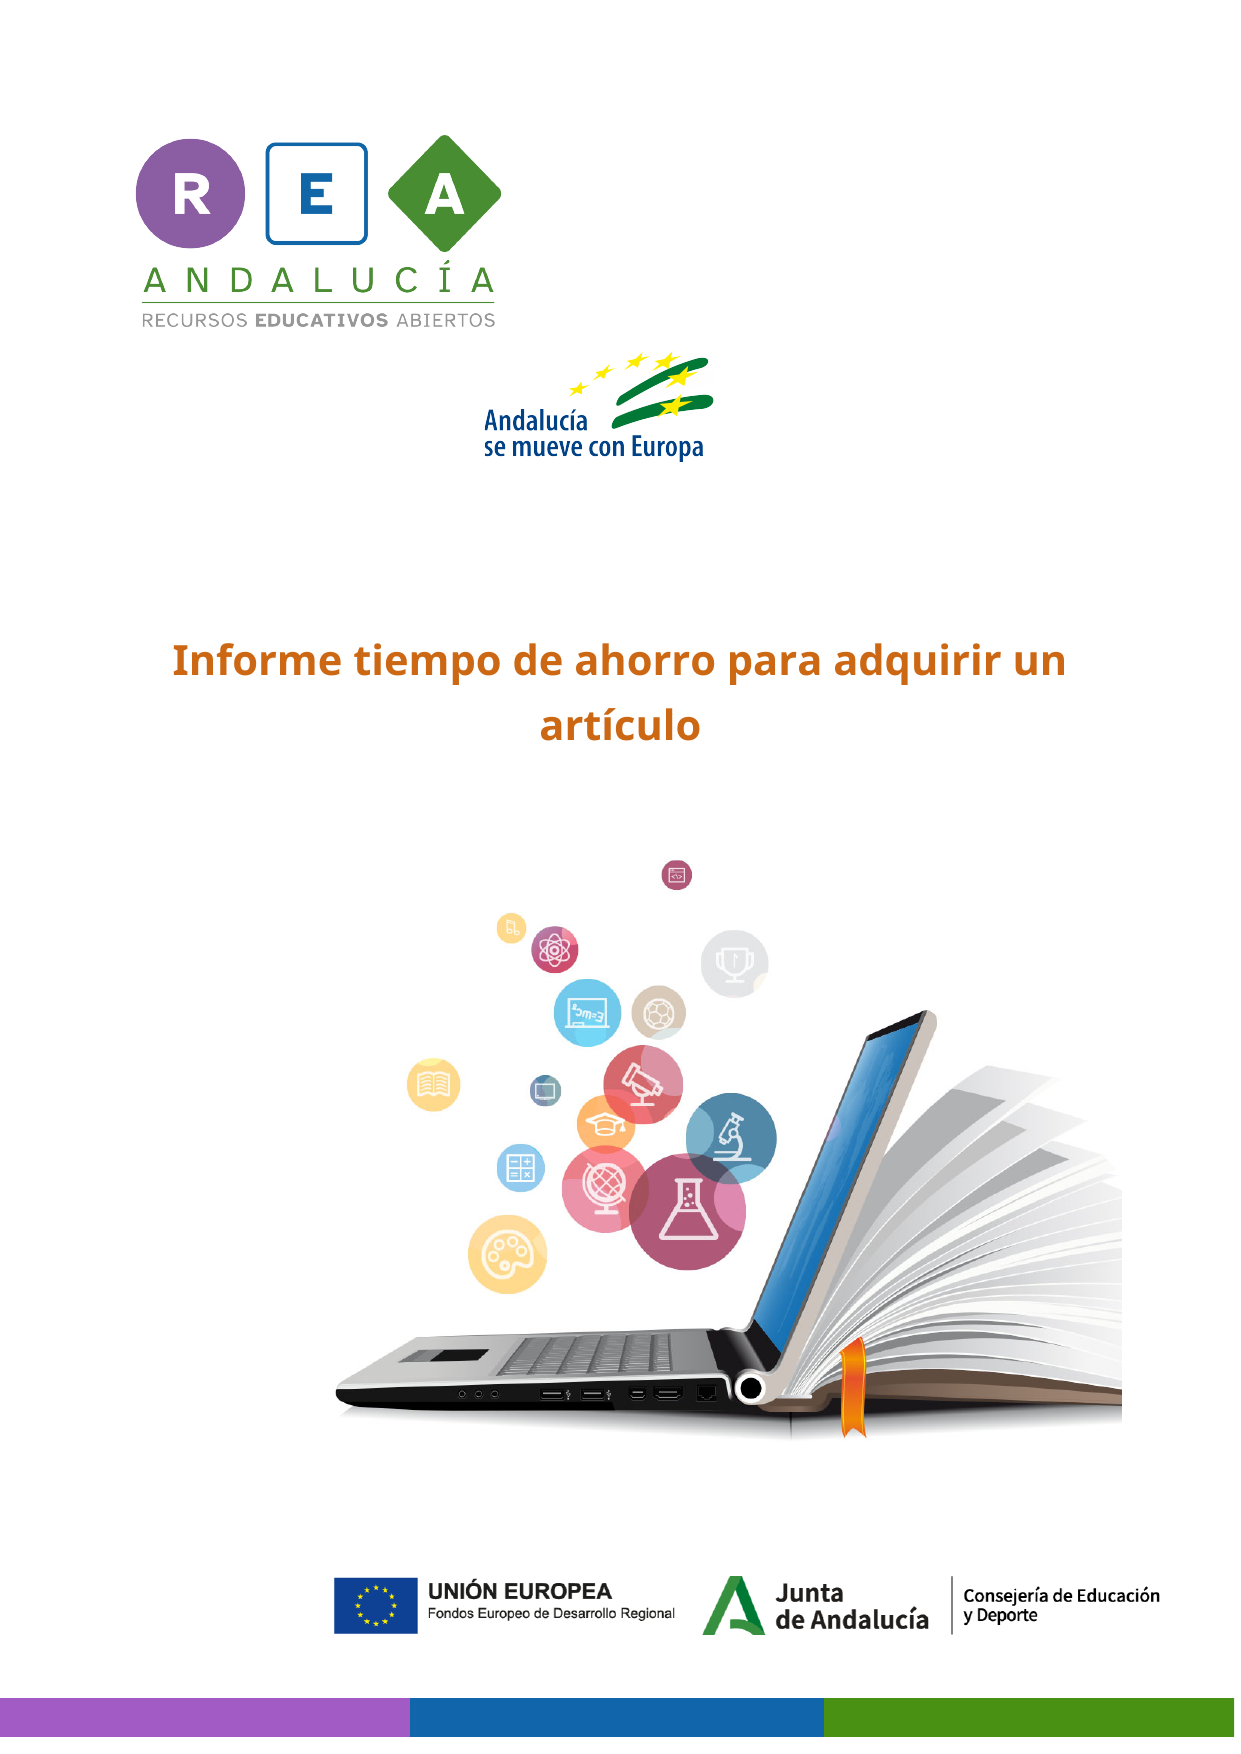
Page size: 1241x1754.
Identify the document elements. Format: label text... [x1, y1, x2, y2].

title Informe tiempo de ahorro para adquirir un artículo [118, 631, 1122, 753]
picture [118, 118, 715, 462]
picture [0, 1490, 1235, 1737]
picture [290, 827, 1122, 1469]
